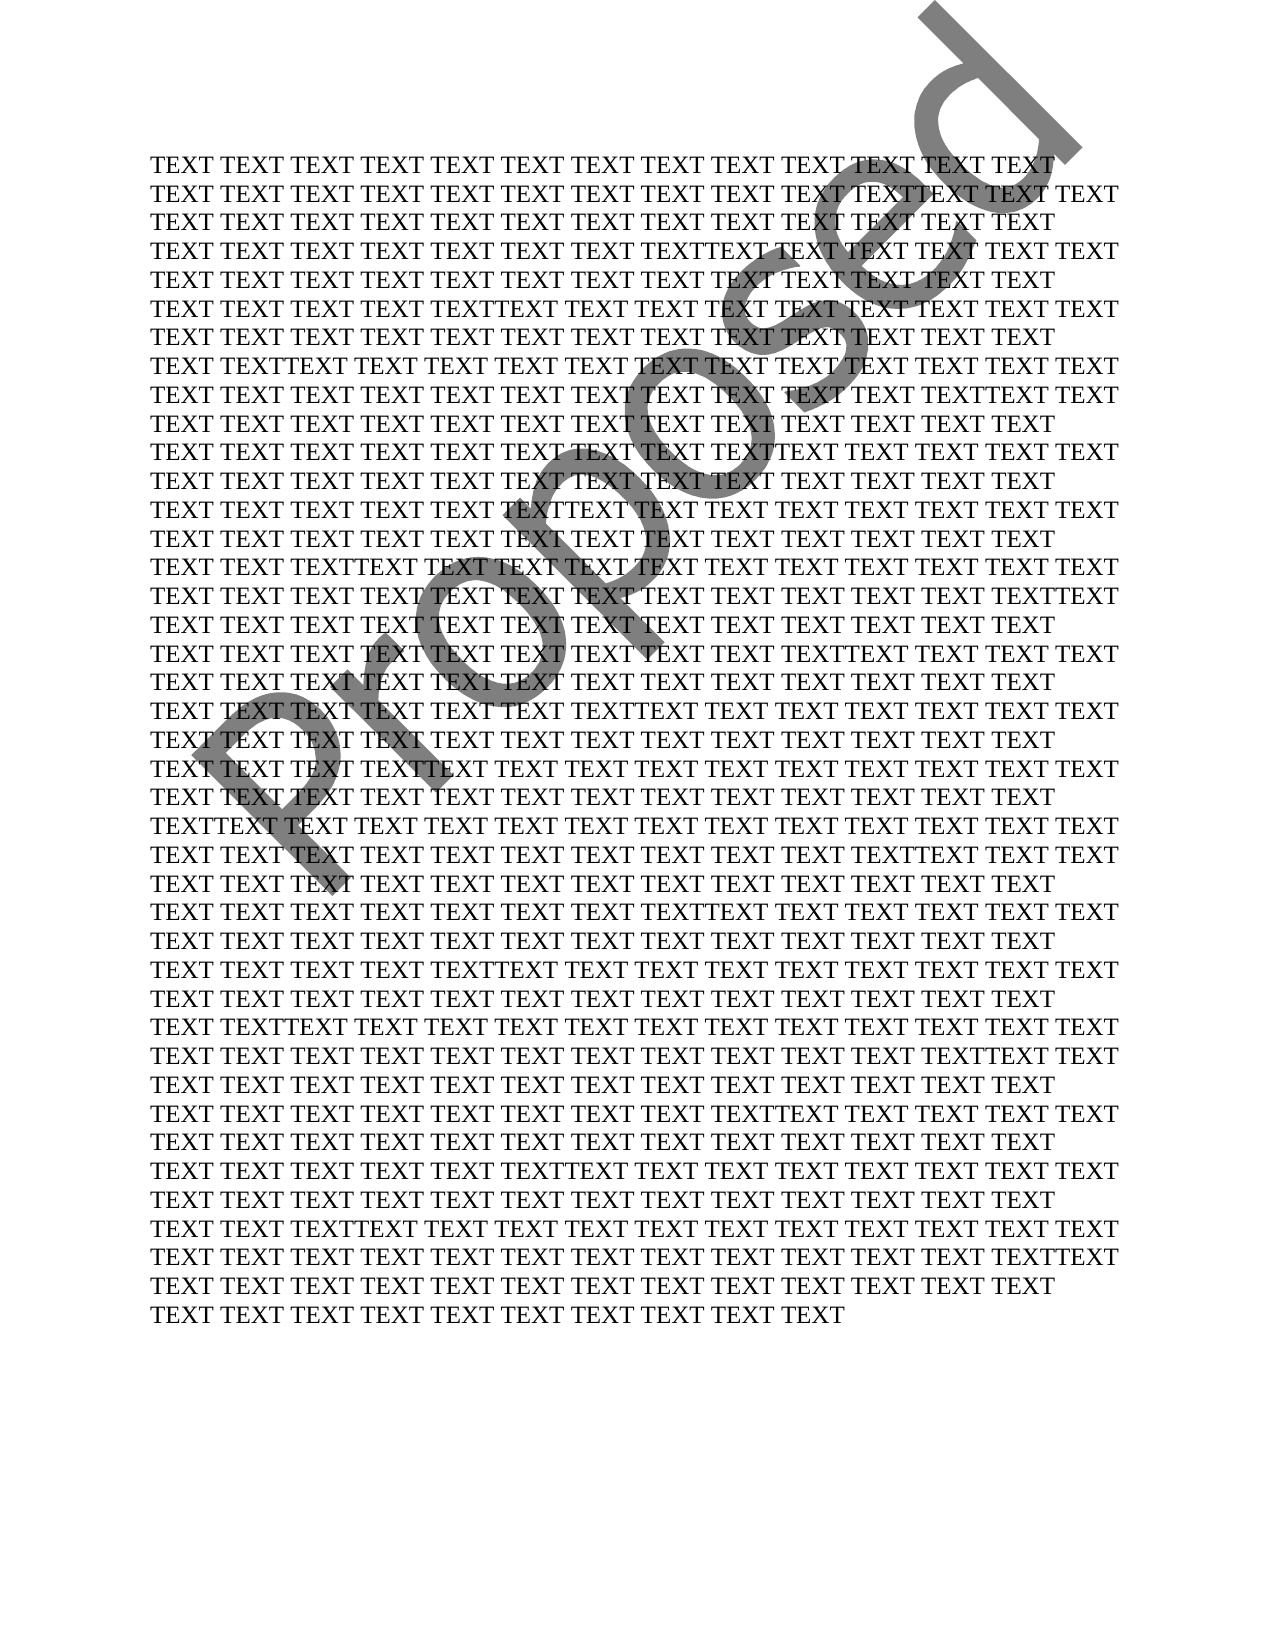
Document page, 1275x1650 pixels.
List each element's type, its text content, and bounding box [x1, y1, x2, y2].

text TEXT TEXT TEXT TEXT TEXT TEXT TEXT TEXT TEXT TEXT TEXT TEXT TEXT TEXT TEXT TEXT TEXT TEXT TEXT TEXT TEXT TEXT TEXT TEXTTEXT TEXT TEXT TEXT TEXT TEXT TEXT TEXT TEXT TEXT TEXT TEXT TEXT TEXT TEXT TEXT TEXT TEXT TEXT TEXT TEXT TEXT TEXT TEXTTEXT TEXT TEXT TEXT TEXT TEXT TEXT TEXT TEXT TEXT TEXT TEXT TEXT TEXT TEXT TEXT TEXT TEXT TEXT TEXT TEXT TEXT TEXT TEXTTEXT TEXT TEXT TEXT TEXT TEXT TEXT TEXT TEXT TEXT TEXT TEXT TEXT TEXT TEXT TEXT TEXT TEXT TEXT TEXT TEXT TEXT TEXT TEXTTEXT TEXT TEXT TEXT TEXT TEXT TEXT TEXT TEXT TEXT TEXT TEXT TEXT TEXT TEXT TEXT TEXT TEXT TEXT TEXT TEXT TEXT TEXT TEXTTEXT TEXT TEXT TEXT TEXT TEXT TEXT TEXT TEXT TEXT TEXT TEXT TEXT TEXT TEXT TEXT TEXT TEXT TEXT TEXT TEXT TEXT TEXT TEXTTEXT TEXT TEXT TEXT TEXT TEXT TEXT TEXT TEXT TEXT TEXT TEXT TEXT TEXT TEXT TEXT TEXT TEXT TEXT TEXT TEXT TEXT TEXT TEXTTEXT TEXT TEXT TEXT TEXT TEXT TEXT TEXT TEXT TEXT TEXT TEXT TEXT TEXT TEXT TEXT TEXT TEXT TEXT TEXT TEXT TEXT TEXT TEXTTEXT TEXT TEXT TEXT TEXT TEXT TEXT TEXT TEXT TEXT TEXT TEXT TEXT TEXT TEXT TEXT TEXT TEXT TEXT TEXT TEXT TEXT TEXT TEXTTEXT TEXT TEXT TEXT TEXT TEXT TEXT TEXT TEXT TEXT TEXT TEXT TEXT TEXT TEXT TEXT TEXT TEXT TEXT TEXT TEXT TEXT TEXT TEXTTEXT TEXT TEXT TEXT TEXT TEXT TEXT TEXT TEXT TEXT TEXT TEXT TEXT TEXT TEXT TEXT TEXT TEXT TEXT TEXT TEXT TEXT TEXT TEXTTEXT TEXT TEXT TEXT TEXT TEXT TEXT TEXT TEXT TEXT TEXT TEXT TEXT TEXT TEXT TEXT TEXT TEXT TEXT TEXT TEXT TEXT TEXT TEXTTEXT TEXT TEXT TEXT TEXT TEXT TEXT TEXT TEXT TEXT TEXT TEXT TEXT TEXT TEXT TEXT TEXT TEXT TEXT TEXT TEXT TEXT TEXT TEXTTEXT TEXT TEXT TEXT TEXT TEXT TEXT TEXT TEXT TEXT TEXT TEXT TEXT TEXT TEXT TEXT TEXT TEXT TEXT TEXT TEXT TEXT TEXT TEXTTEXT TEXT TEXT TEXT TEXT TEXT TEXT TEXT TEXT TEXT TEXT TEXT TEXT TEXT TEXT TEXT TEXT TEXT TEXT TEXT TEXT TEXT TEXT TEXTTEXT TEXT TEXT TEXT TEXT TEXT TEXT TEXT TEXT TEXT TEXT TEXT TEXT TEXT TEXT TEXT TEXT TEXT TEXT TEXT TEXT TEXT TEXT TEXTTEXT TEXT TEXT TEXT TEXT TEXT TEXT TEXT TEXT TEXT TEXT TEXT TEXT TEXT TEXT TEXT TEXT TEXT TEXT TEXT TEXT TEXT TEXT TEXTTEXT TEXT TEXT TEXT TEXT TEXT TEXT TEXT TEXT TEXT TEXT TEXT TEXT TEXT TEXT TEXT TEXT TEXT TEXT TEXT TEXT TEXT TEXT TEXTTEXT TEXT TEXT TEXT TEXT TEXT TEXT TEXT TEXT TEXT TEXT TEXT TEXT TEXT TEXT TEXT TEXT TEXT TEXT TEXT TEXT TEXT TEXT TEXTTEXT TEXT TEXT TEXT TEXT TEXT TEXT TEXT TEXT TEXT TEXT TEXT TEXT TEXT TEXT TEXT TEXT TEXT TEXT TEXT TEXT TEXT TEXT TEXTTEXT TEXT TEXT TEXT TEXT TEXT TEXT TEXT TEXT TEXT TEXT TEXT TEXT TEXT TEXT TEXT TEXT TEXT TEXT TEXT TEXT TEXT TEXT TEXTTEXT TEXT TEXT TEXT TEXT TEXT TEXT TEXT TEXT TEXT TEXT TEXT TEXT TEXT TEXT TEXT TEXT TEXT TEXT TEXT TEXT TEXT TEXT TEXTTEXT TEXT TEXT TEXT TEXT TEXT TEXT TEXT TEXT TEXT TEXT TEXT TEXT TEXT TEXT TEXT TEXT TEXT TEXT TEXT TEXT TEXT TEXT TEXT [150, 150, 1125, 1329]
